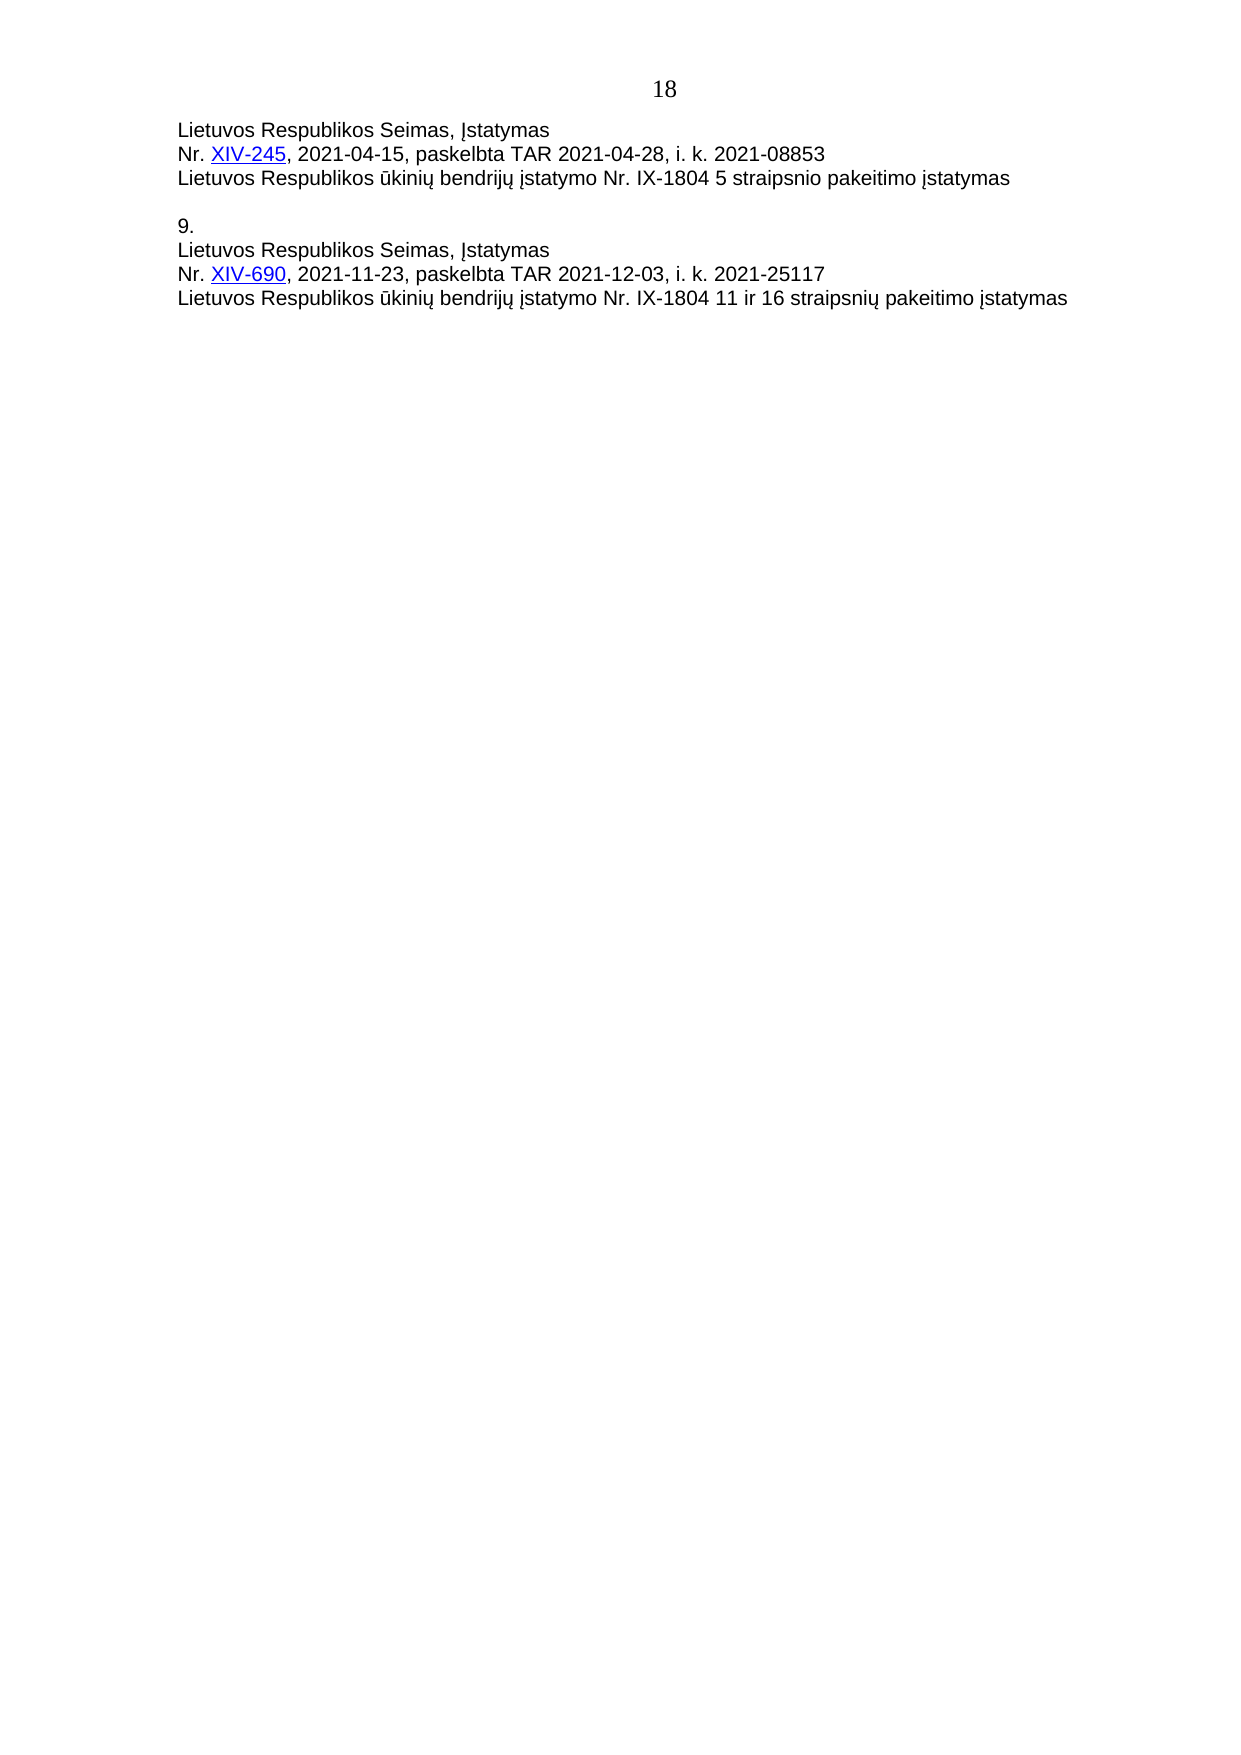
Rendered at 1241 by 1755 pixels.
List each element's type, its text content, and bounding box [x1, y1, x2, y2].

text Lietuvos Respublikos ūkinių bendrijų įstatymo Nr. IX-1804 5 straipsnio pakeitimo įstatymas [177, 166, 1152, 190]
text Nr. XIV-690, 2021-11-23, paskelbta TAR 2021-12-03, i. k. 2021-25117 [177, 262, 1152, 286]
text Lietuvos Respublikos Seimas, Įstatymas [177, 118, 1152, 142]
text Nr. XIV-245, 2021-04-15, paskelbta TAR 2021-04-28, i. k. 2021-08853 [177, 142, 1152, 166]
text Lietuvos Respublikos ūkinių bendrijų įstatymo Nr. IX-1804 11 ir 16 straipsnių pakeitimo įstatymas [177, 286, 1152, 310]
text Lietuvos Respublikos Seimas, Įstatymas [177, 238, 1152, 262]
text 9. [177, 214, 1152, 238]
